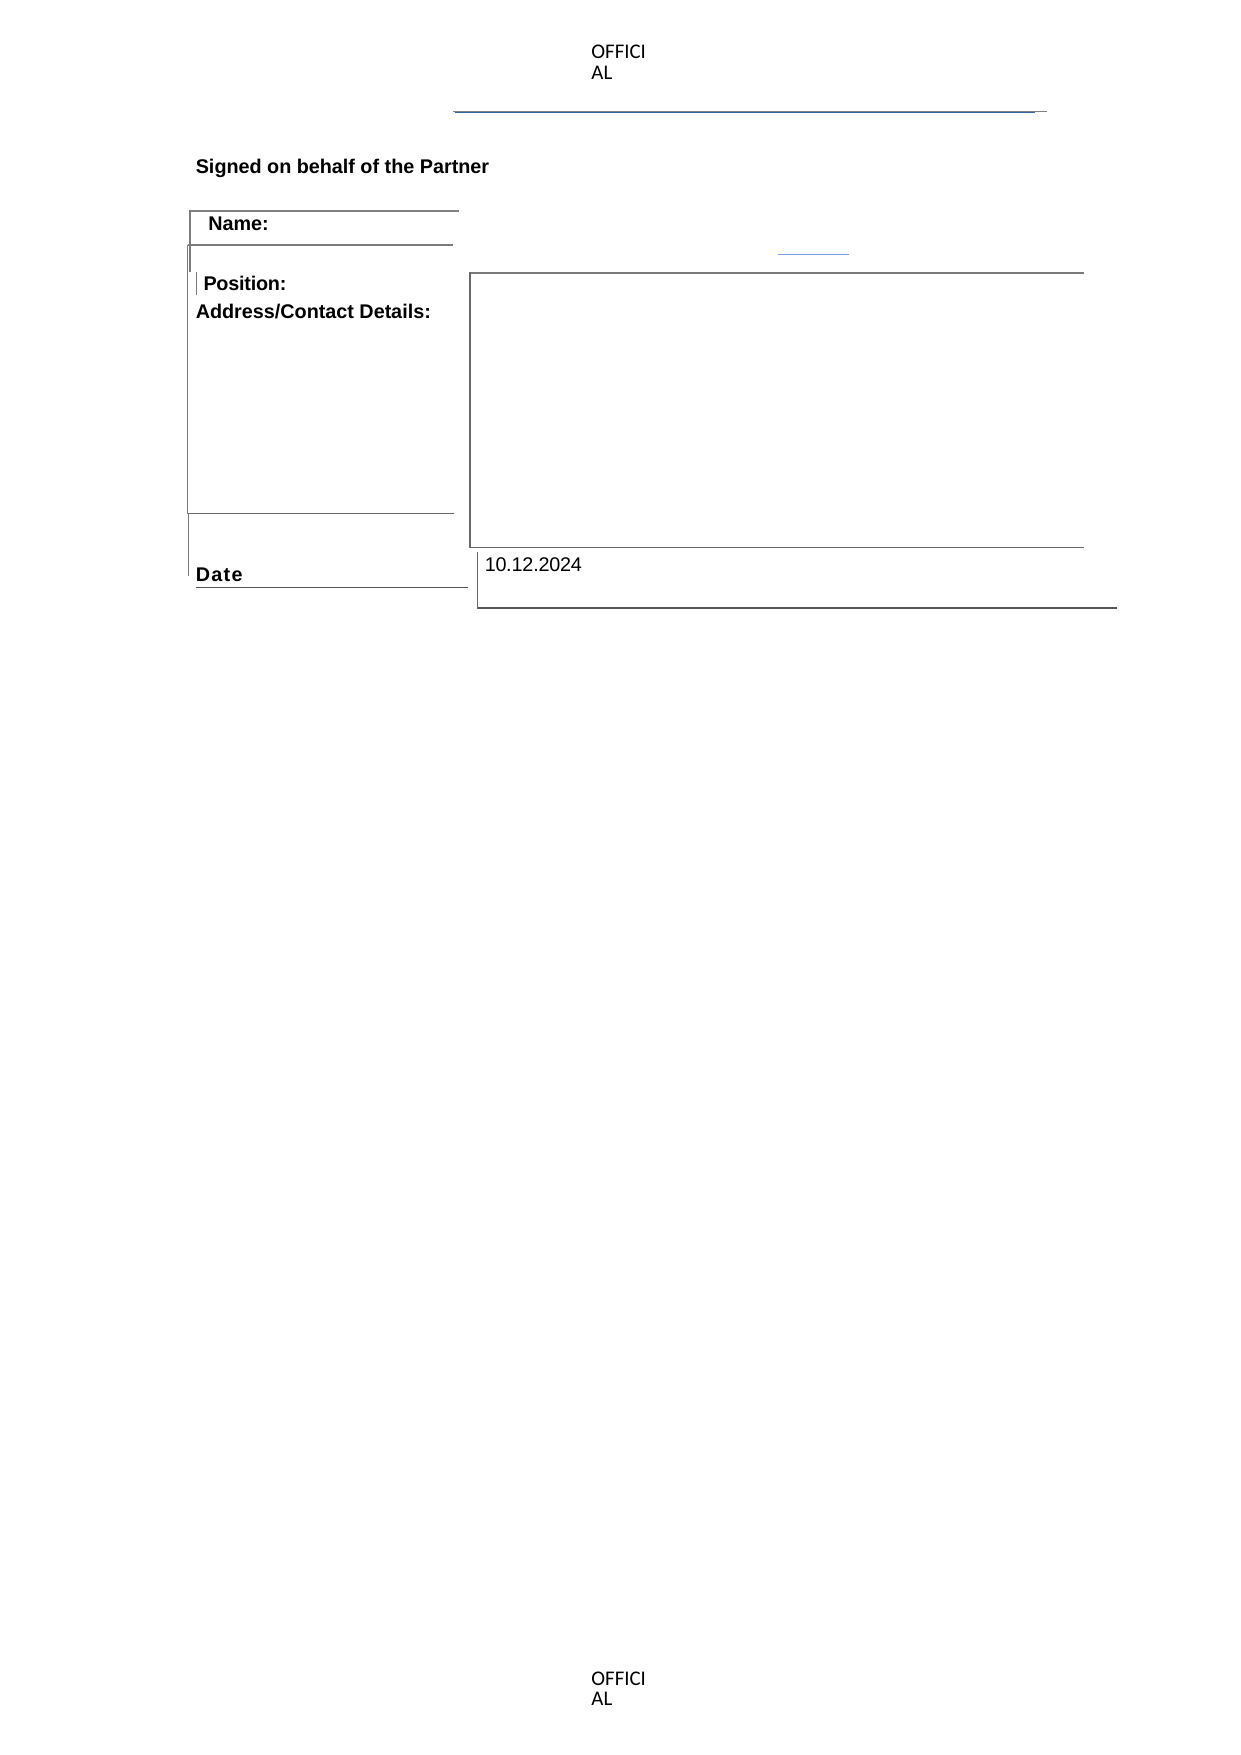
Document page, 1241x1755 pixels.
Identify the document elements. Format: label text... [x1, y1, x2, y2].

table_cell [778, 255, 849, 272]
text Date [196, 563, 468, 587]
table_cell [849, 254, 1117, 272]
text Position: [197, 272, 468, 295]
text 10.12.2024 [478, 552, 1117, 607]
table_header [471, 274, 1084, 546]
text Address/Contact Details: [196, 300, 468, 323]
table_header Name: [191, 212, 459, 272]
text Signed on behalf of the Partner [196, 154, 1117, 178]
table_cell [459, 254, 777, 272]
table_header [459, 210, 1117, 254]
